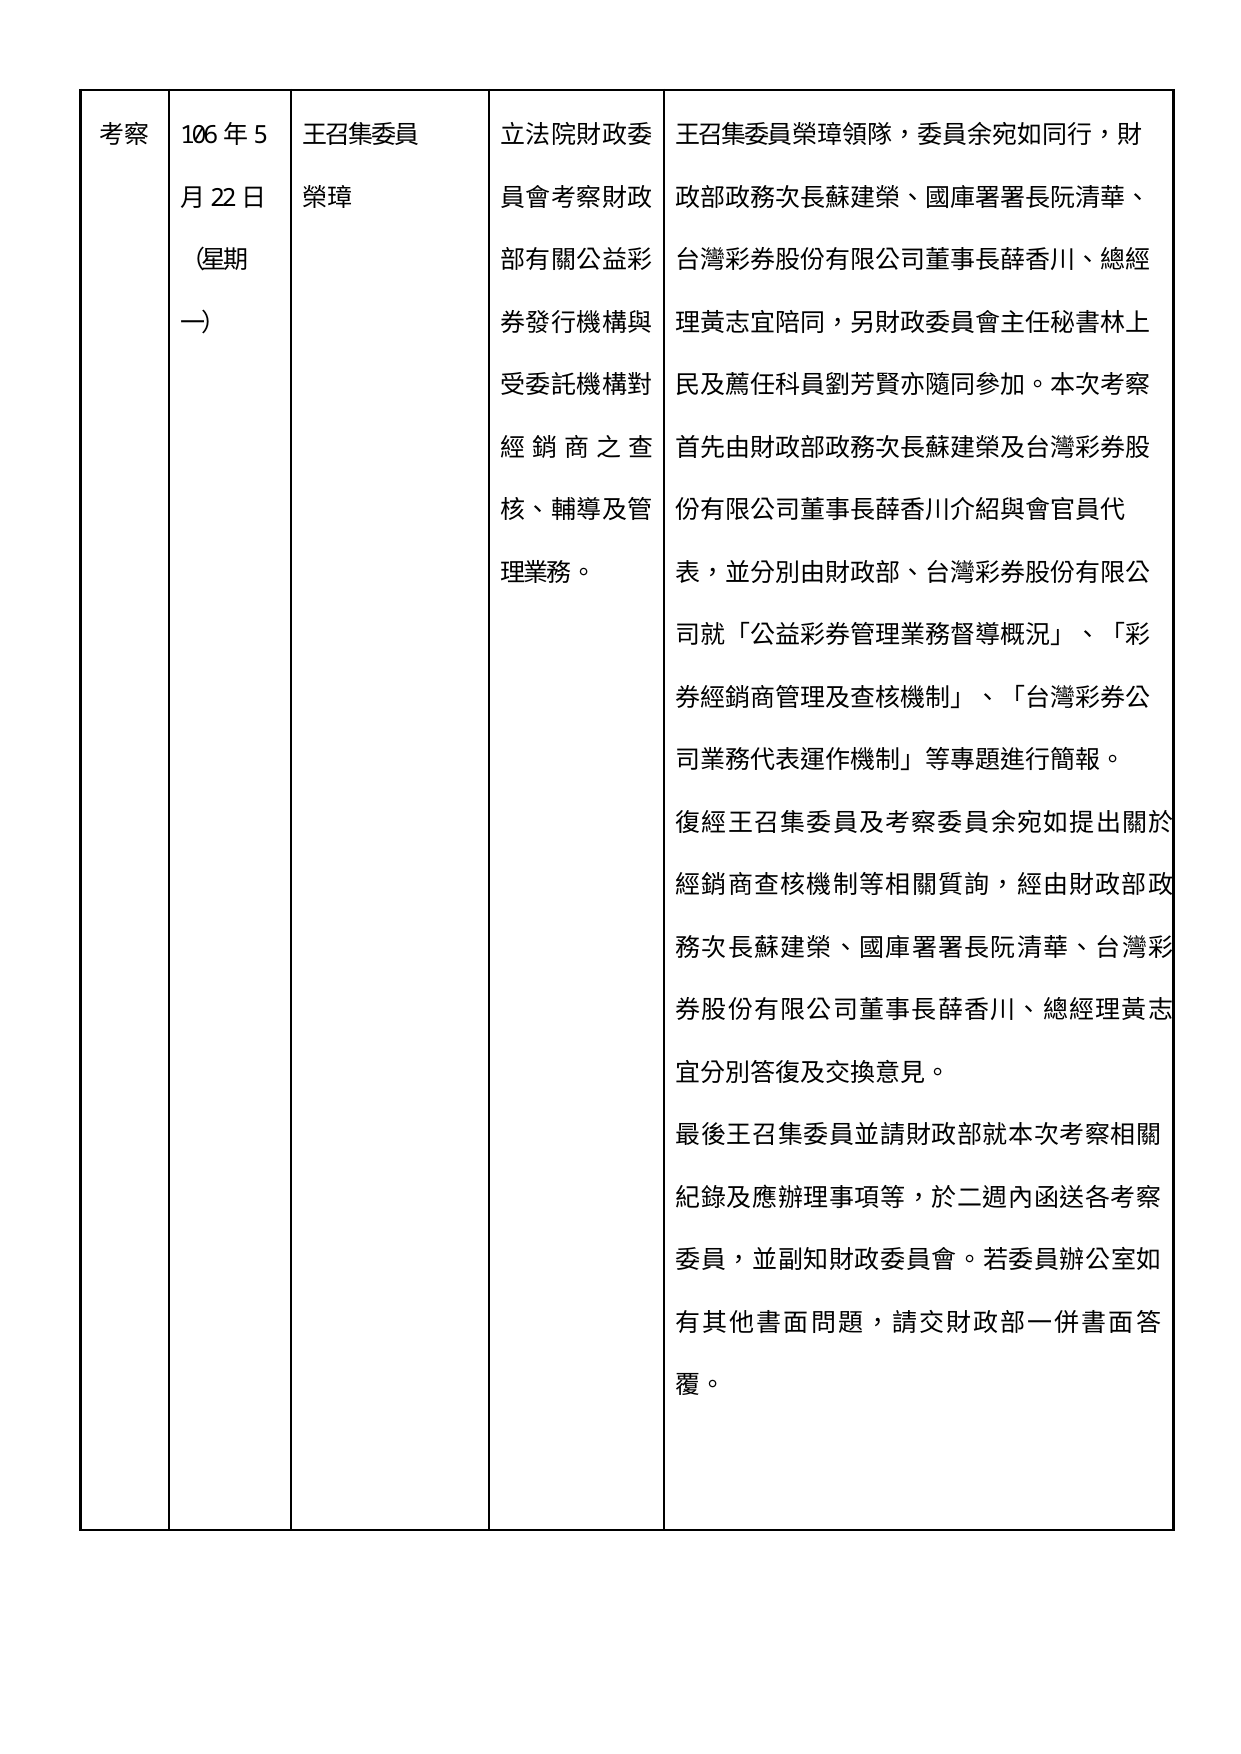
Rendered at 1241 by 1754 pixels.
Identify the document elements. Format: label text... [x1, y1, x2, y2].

table_cell 立法院財政委員會考察財政部有關公益彩券發行機構與受委託機構對經銷商之查核、輔導及管理業務。 [490, 91, 663, 1528]
table_cell 王召集委員 榮璋 [292, 91, 488, 1528]
table_cell 106年5月22日（星期一） [170, 91, 290, 1528]
table_cell 考察 [82, 91, 168, 1528]
table_cell 王召集委員榮璋領隊，委員余宛如同行，財政部政務次長蘇建榮、國庫署署長阮清華、台灣彩券股份有限公司董事長薛香川、總經理黃志宜陪同，另財政委員會主任秘書林上民及薦任科員劉芳賢亦隨同參加。本次考察首先由財政部政務次長蘇建榮及台灣彩券股份有限公司董事長薛香川介紹與會官員代表，並分別由財政部、台灣彩券股份有限公司就「公益彩券管理業務督導概況」、「彩券經銷商管理及查核機制」、「台灣彩券公司業務代表運作機制」等專題進行簡報。 復經王召集委員及考察委員余宛如提出關於經銷商查核機制等相關質詢，經由財政部政務次長蘇建榮、國庫署署長阮清華、台灣彩券股份有限公司董事長薛香川、總經理黃志宜分別答復及交換意見。 最後王召集委員並請財政部就本次考察相關紀錄及應辦理事項等，於二週內函送各考察委員，並副知財政委員會。若委員辦公室如有其他書面問題，請交財政部一併書面答覆。 [665, 91, 1172, 1528]
